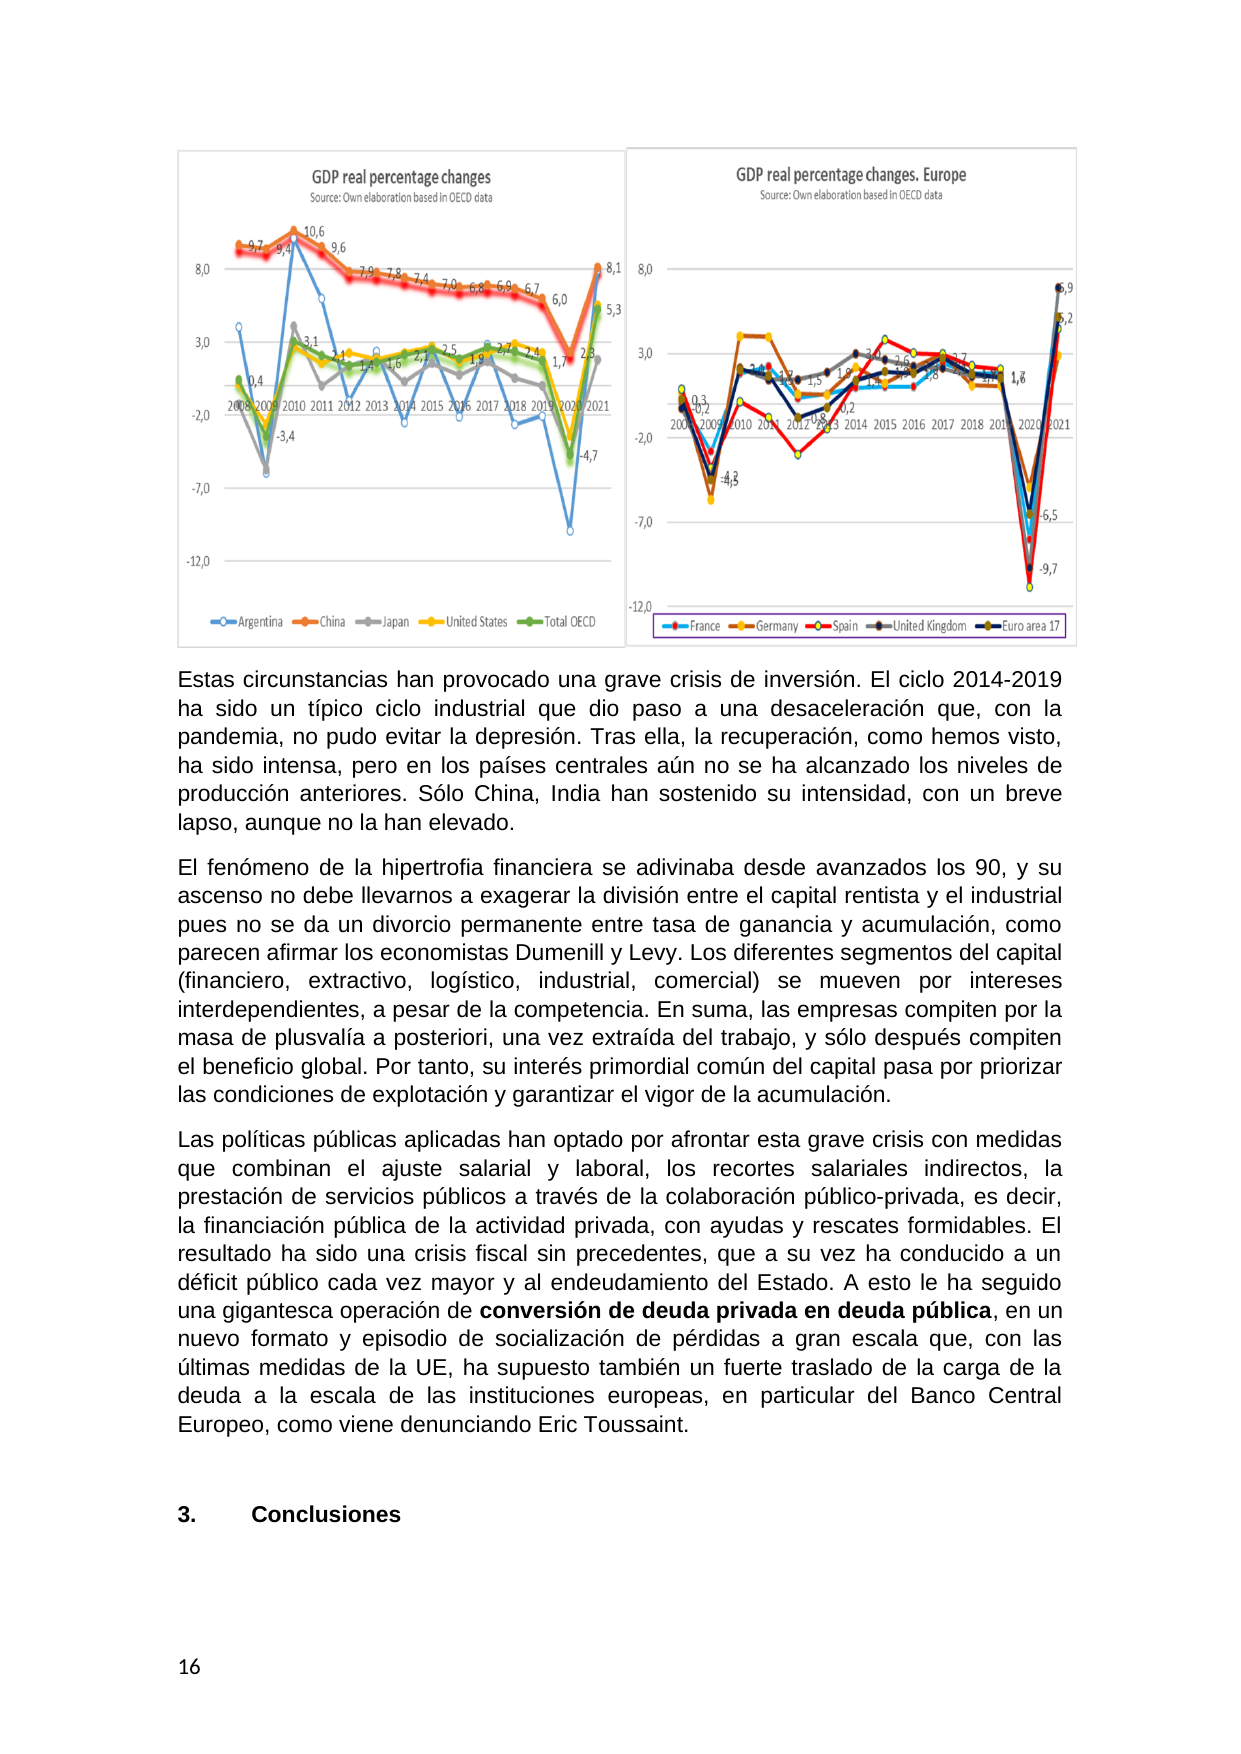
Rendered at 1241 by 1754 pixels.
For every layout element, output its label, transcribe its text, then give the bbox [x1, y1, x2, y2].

text Las políticas públicas aplicadas han optado por afrontar esta grave crisis con medidas que combinan el ajuste salarial y laboral, los recortes salariales indirectos, la prestación de servicios públicos a través de la colaboración público-privada, es decir, la financiación pública de la actividad privada, con ayudas y rescates formidables. El resultado ha sido una crisis fiscal sin precedentes, que a su vez ha conducido a un déficit público cada vez mayor y al endeudamiento del Estado. A esto le ha seguido una gigantesca operación de conversión de deuda privada en deuda pública, en un nuevo formato y episodio de socialización de pérdidas a gran escala que, con las últimas medidas de la UE, ha supuesto también un fuerte traslado de la carga de la deuda a la escala de las instituciones europeas, en particular del Banco Central Europeo, como viene denunciando Eric Toussaint. [177, 1126, 1063, 1437]
text 3. Conclusiones [177, 1501, 1063, 1527]
text El fenómeno de la hipertrofia financiera se adivinaba desde avanzados los 90, y su ascenso no debe llevarnos a exagerar la división entre el capital rentista y el industrial pues no se da un divorcio permanente entre tasa de ganancia y acumulación, como parecen afirmar los economistas Dumenill y Levy. Los diferentes segmentos del capital (financiero, extractivo, logístico, industrial, comercial) se mueven por intereses interdependientes, a pesar de la competencia. En suma, las empresas compiten por la masa de plusvalía a posteriori, una vez extraída del trabajo, y sólo después compiten el beneficio global. Por tanto, su interés primordial común del capital pasa por priorizar las condiciones de explotación y garantizar el vigor de la acumulación. [177, 854, 1063, 1108]
text Estas circunstancias han provocado una grave crisis de inversión. El ciclo 2014-2019 ha sido un típico ciclo industrial que dio paso a una desaceleración que, con la pandemia, no pudo evitar la depresión. Tras ella, la recuperación, como hemos visto, ha sido intensa, pero en los países centrales aún no se ha alcanzado los niveles de producción anteriores. Sólo China, India han sostenido su intensidad, con un breve lapso, aunque no la han elevado. [177, 666, 1063, 835]
picture [177, 147, 1077, 648]
